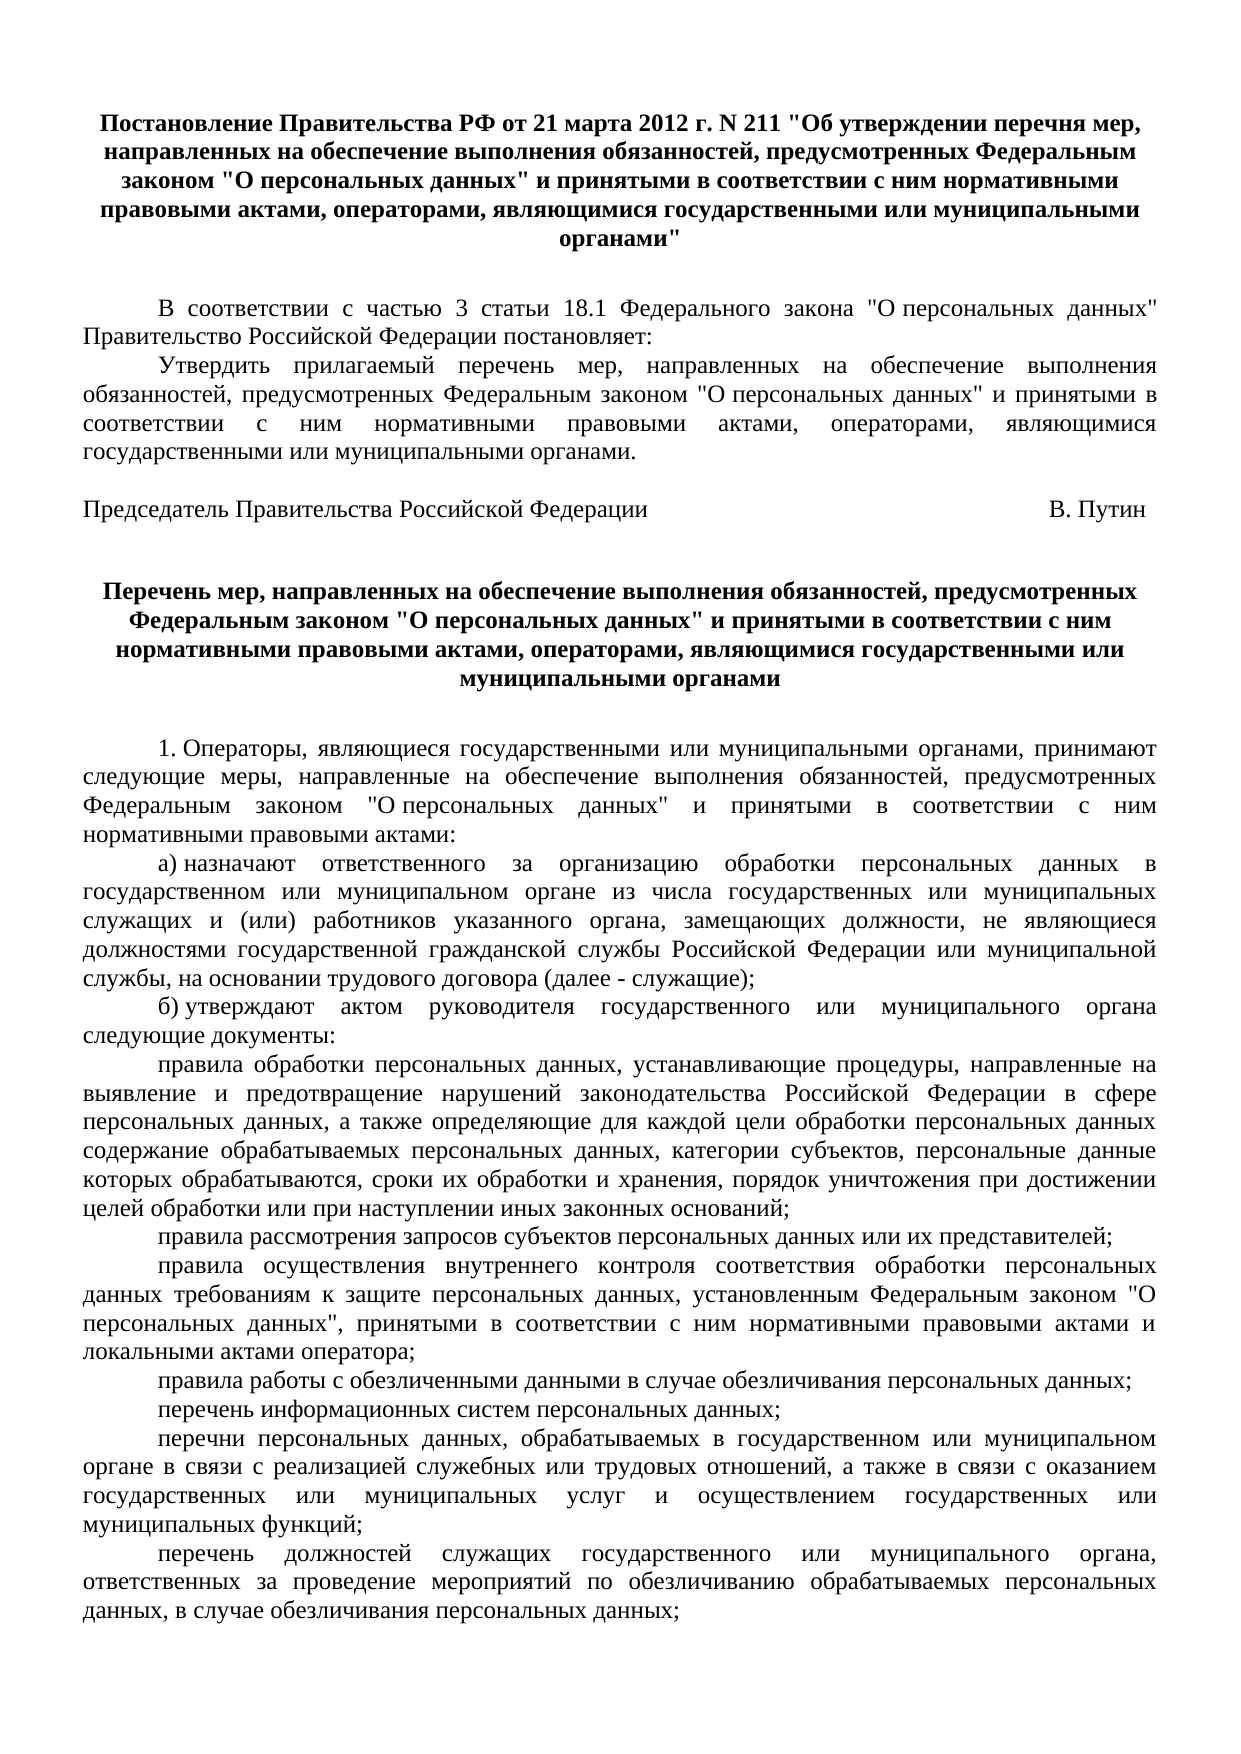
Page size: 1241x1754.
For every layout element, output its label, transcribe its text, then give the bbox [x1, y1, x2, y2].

text правила рассмотрения запросов субъектов персональных данных или их представителей; [83, 1221, 1157, 1250]
text правила обработки персональных данных, устанавливающие процедуры, направленные на выявление и предотвращение нарушений законодательства Российской Федерации в сфере персональных данных, а также определяющие для каждой цели обработки персональных данных содержание обрабатываемых персональных данных, категории субъектов, персональные данные которых обрабатываются, сроки их обработки и хранения, порядок уничтожения при достижении целей обработки или при наступлении иных законных оснований; [83, 1049, 1157, 1221]
text правила осуществления внутреннего контроля соответствия обработки персональных данных требованиям к защите персональных данных, установленным Федеральным законом "О персональных данных", принятыми в соответствии с ним нормативными правовыми актами и локальными актами оператора; [83, 1250, 1157, 1365]
subtitle Перечень мер, направленных на обеспечение выполнения обязанностей, предусмотренных Федеральным законом "О персональных данных" и принятыми в соответствии с ним нормативными правовыми актами, операторами, являющимися государственными или муниципальными органами [83, 576, 1157, 691]
text Утвердить прилагаемый перечень мер, направленных на обеспечение выполнения обязанностей, предусмотренных Федеральным законом "О персональных данных" и принятыми в соответствии с ним нормативными правовыми актами, операторами, являющимися государственными или муниципальными органами. [83, 350, 1157, 465]
text перечень информационных систем персональных данных; [83, 1394, 1157, 1423]
text В соответствии с частью 3 статьи 18.1 Федерального закона "О персональных данных" Правительство Российской Федерации постановляет: [83, 293, 1157, 350]
text правила работы с обезличенными данными в случае обезличивания персональных данных; [83, 1365, 1157, 1394]
text перечни персональных данных, обрабатываемых в государственном или муниципальном органе в связи с реализацией служебных или трудовых отношений, а также в связи с оказанием государственных или муниципальных услуг и осуществлением государственных или муниципальных функций; [83, 1423, 1157, 1538]
text б) утверждают актом руководителя государственного или муниципального органа следующие документы: [83, 991, 1157, 1049]
table_header Председатель Правительства Российской Федерации [83, 494, 791, 523]
subtitle Постановление Правительства РФ от 21 марта 2012 г. N 211 "Об утверждении перечня мер, направленных на обеспечение выполнения обязанностей, предусмотренных Федеральным законом "О персональных данных" и принятыми в соответствии с ним нормативными правовыми актами, операторами, являющимися государственными или муниципальными органами" [83, 108, 1157, 251]
table_header В. Путин [791, 494, 1146, 523]
text 1. Операторы, являющиеся государственными или муниципальными органами, принимают следующие меры, направленные на обеспечение выполнения обязанностей, предусмотренных Федеральным законом "О персональных данных" и принятыми в соответствии с ним нормативными правовыми актами: [83, 733, 1157, 848]
text перечень должностей служащих государственного или муниципального органа, ответственных за проведение мероприятий по обезличиванию обрабатываемых персональных данных, в случае обезличивания персональных данных; [83, 1538, 1157, 1624]
text а) назначают ответственного за организацию обработки персональных данных в государственном или муниципальном органе из числа государственных или муниципальных служащих и (или) работников указанного органа, замещающих должности, не являющиеся должностями государственной гражданской службы Российской Федерации или муниципальной службы, на основании трудового договора (далее - служащие); [83, 848, 1157, 991]
